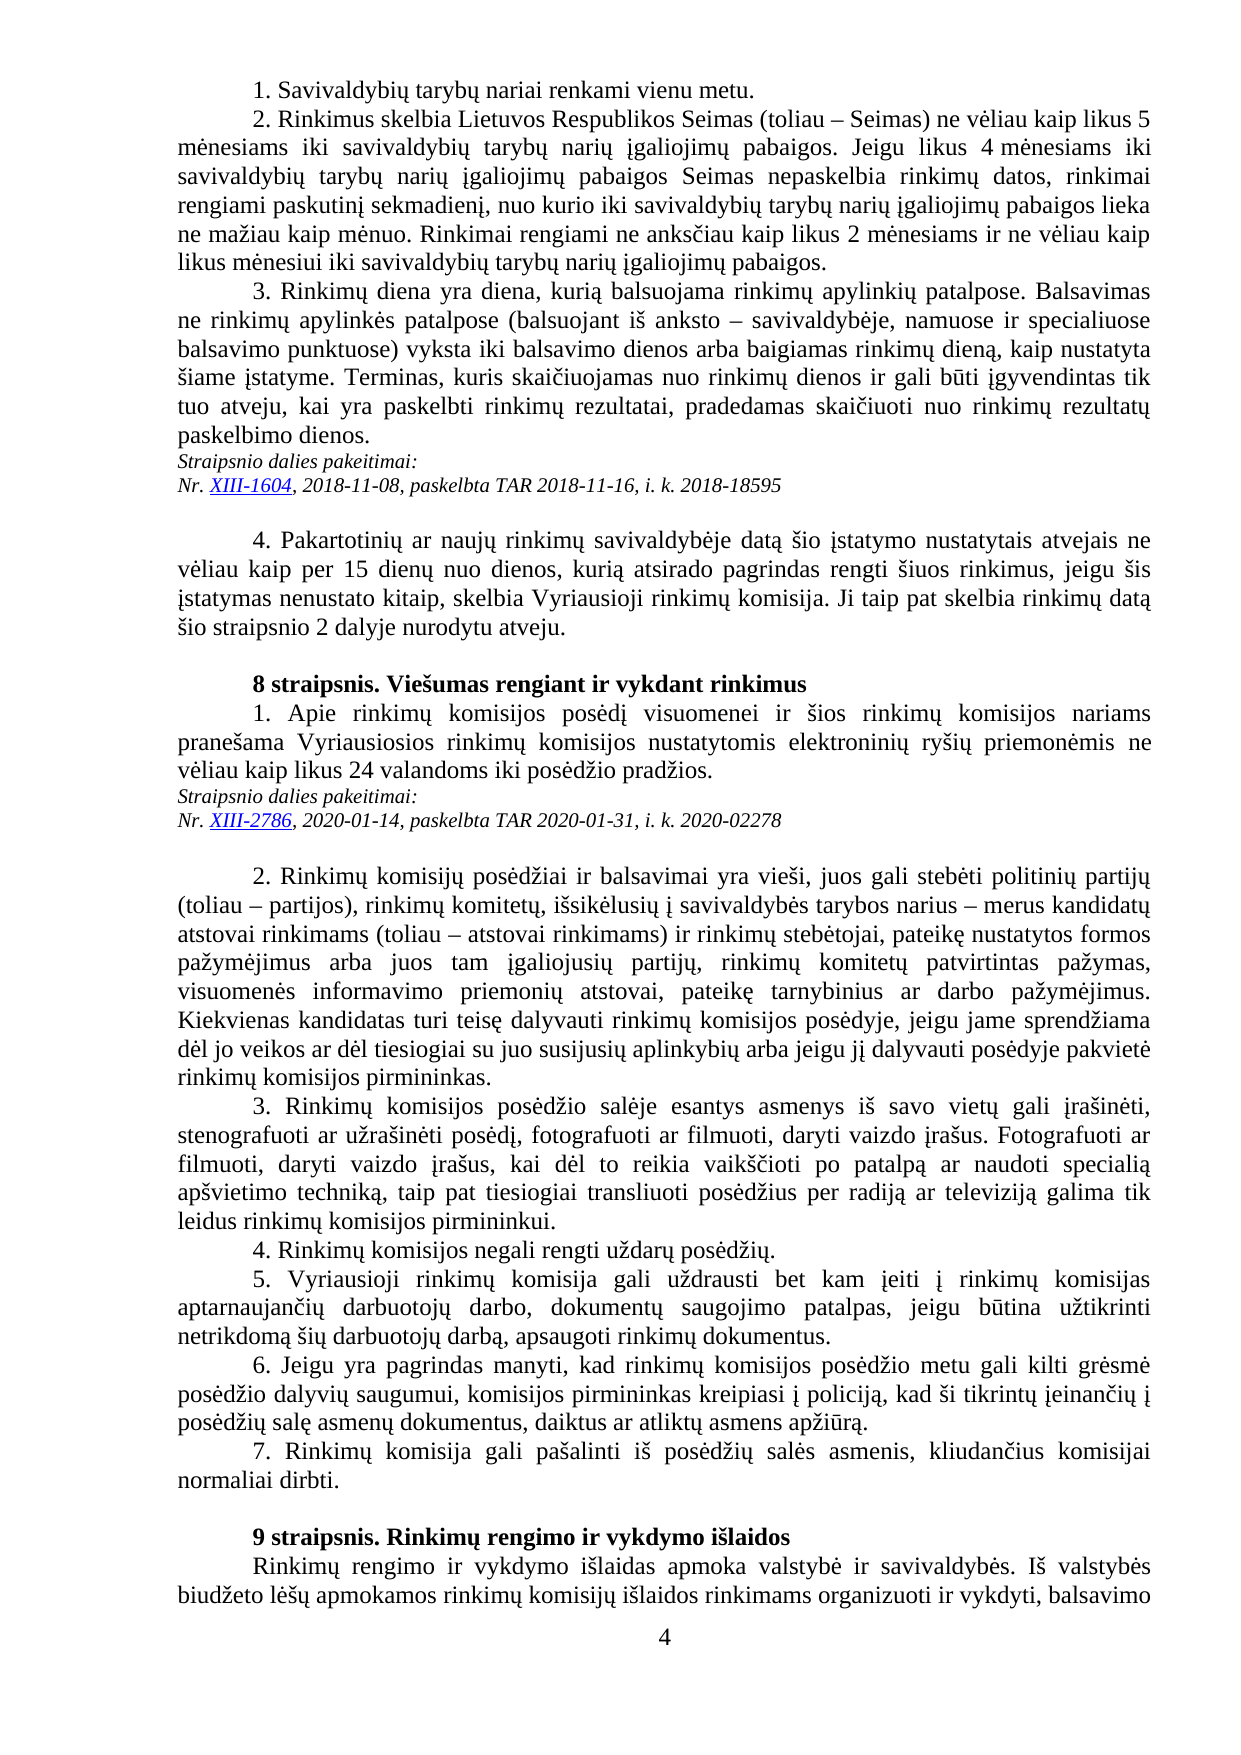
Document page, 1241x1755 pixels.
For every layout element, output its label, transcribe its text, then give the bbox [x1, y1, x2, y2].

text 9 straipsnis. Rinkimų rengimo ir vykdymo išlaidos [177, 1522, 1152, 1551]
text 7. Rinkimų komisija gali pašalinti iš posėdžių salės asmenis, kliudančius komisijai normaliai dirbti. [177, 1436, 1152, 1494]
text Straipsnio dalies pakeitimai: [177, 784, 1152, 808]
text 2. Rinkimus skelbia Lietuvos Respublikos Seimas (toliau – Seimas) ne vėliau kaip likus 5 mėnesiams iki savivaldybių tarybų narių įgaliojimų pabaigos. Jeigu likus 4 mėnesiams iki savivaldybių tarybų narių įgaliojimų pabaigos Seimas nepaskelbia rinkimų datos, rinkimai rengiami paskutinį sekmadienį, nuo kurio iki savivaldybių tarybų narių įgaliojimų pabaigos lieka ne mažiau kaip mėnuo. Rinkimai rengiami ne anksčiau kaip likus 2 mėnesiams ir ne vėliau kaip likus mėnesiui iki savivaldybių tarybų narių įgaliojimų pabaigos. [177, 104, 1152, 276]
text Rinkimų rengimo ir vykdymo išlaidas apmoka valstybė ir savivaldybės. Iš valstybės biudžeto lėšų apmokamos rinkimų komisijų išlaidos rinkimams organizuoti ir vykdyti, balsavimo [177, 1551, 1152, 1609]
text 4. Pakartotinių ar naujų rinkimų savivaldybėje datą šio įstatymo nustatytais atvejais ne vėliau kaip per 15 dienų nuo dienos, kurią atsirado pagrindas rengti šiuos rinkimus, jeigu šis įstatymas nenustato kitaip, skelbia Vyriausioji rinkimų komisija. Ji taip pat skelbia rinkimų datą šio straipsnio 2 dalyje nurodytu atveju. [177, 526, 1152, 641]
text Nr. XIII-1604, 2018-11-08, paskelbta TAR 2018-11-16, i. k. 2018-18595 [177, 473, 1152, 497]
text Straipsnio dalies pakeitimai: [177, 449, 1152, 473]
text Nr. XIII-2786, 2020-01-14, paskelbta TAR 2020-01-31, i. k. 2020-02278 [177, 808, 1152, 832]
text 1. Savivaldybių tarybų nariai renkami vienu metu. [177, 75, 1152, 104]
text 8 straipsnis. Viešumas rengiant ir vykdant rinkimus [177, 669, 1152, 698]
text 4. Rinkimų komisijos negali rengti uždarų posėdžių. [177, 1235, 1152, 1264]
text 3. Rinkimų komisijos posėdžio salėje esantys asmenys iš savo vietų gali įrašinėti, stenografuoti ar užrašinėti posėdį, fotografuoti ar filmuoti, daryti vaizdo įrašus. Fotografuoti ar filmuoti, daryti vaizdo įrašus, kai dėl to reikia vaikščioti po patalpą ar naudoti specialią apšvietimo techniką, taip pat tiesiogiai transliuoti posėdžius per radiją ar televiziją galima tik leidus rinkimų komisijos pirmininkui. [177, 1091, 1152, 1235]
text 6. Jeigu yra pagrindas manyti, kad rinkimų komisijos posėdžio metu gali kilti grėsmė posėdžio dalyvių saugumui, komisijos pirmininkas kreipiasi į policiją, kad ši tikrintų įeinančių į posėdžių salę asmenų dokumentus, daiktus ar atliktų asmens apžiūrą. [177, 1350, 1152, 1436]
text 3. Rinkimų diena yra diena, kurią balsuojama rinkimų apylinkių patalpose. Balsavimas ne rinkimų apylinkės patalpose (balsuojant iš anksto – savivaldybėje, namuose ir specialiuose balsavimo punktuose) vyksta iki balsavimo dienos arba baigiamas rinkimų dieną, kaip nustatyta šiame įstatyme. Terminas, kuris skaičiuojamas nuo rinkimų dienos ir gali būti įgyvendintas tik tuo atveju, kai yra paskelbti rinkimų rezultatai, pradedamas skaičiuoti nuo rinkimų rezultatų paskelbimo dienos. [177, 276, 1152, 449]
text 2. Rinkimų komisijų posėdžiai ir balsavimai yra vieši, juos gali stebėti politinių partijų (toliau – partijos), rinkimų komitetų, išsikėlusių į savivaldybės tarybos narius – merus kandidatų atstovai rinkimams (toliau – atstovai rinkimams) ir rinkimų stebėtojai, pateikę nustatytos formos pažymėjimus arba juos tam įgaliojusių partijų, rinkimų komitetų patvirtintas pažymas, visuomenės informavimo priemonių atstovai, pateikę tarnybinius ar darbo pažymėjimus. Kiekvienas kandidatas turi teisę dalyvauti rinkimų komisijos posėdyje, jeigu jame sprendžiama dėl jo veikos ar dėl tiesiogiai su juo susijusių aplinkybių arba jeigu jį dalyvauti posėdyje pakvietė rinkimų komisijos pirmininkas. [177, 861, 1152, 1091]
text 5. Vyriausioji rinkimų komisija gali uždrausti bet kam įeiti į rinkimų komisijas aptarnaujančių darbuotojų darbo, dokumentų saugojimo patalpas, jeigu būtina užtikrinti netrikdomą šių darbuotojų darbą, apsaugoti rinkimų dokumentus. [177, 1264, 1152, 1350]
text 1. Apie rinkimų komisijos posėdį visuomenei ir šios rinkimų komisijos nariams pranešama Vyriausiosios rinkimų komisijos nustatytomis elektroninių ryšių priemonėmis ne vėliau kaip likus 24 valandoms iki posėdžio pradžios. [177, 698, 1152, 784]
